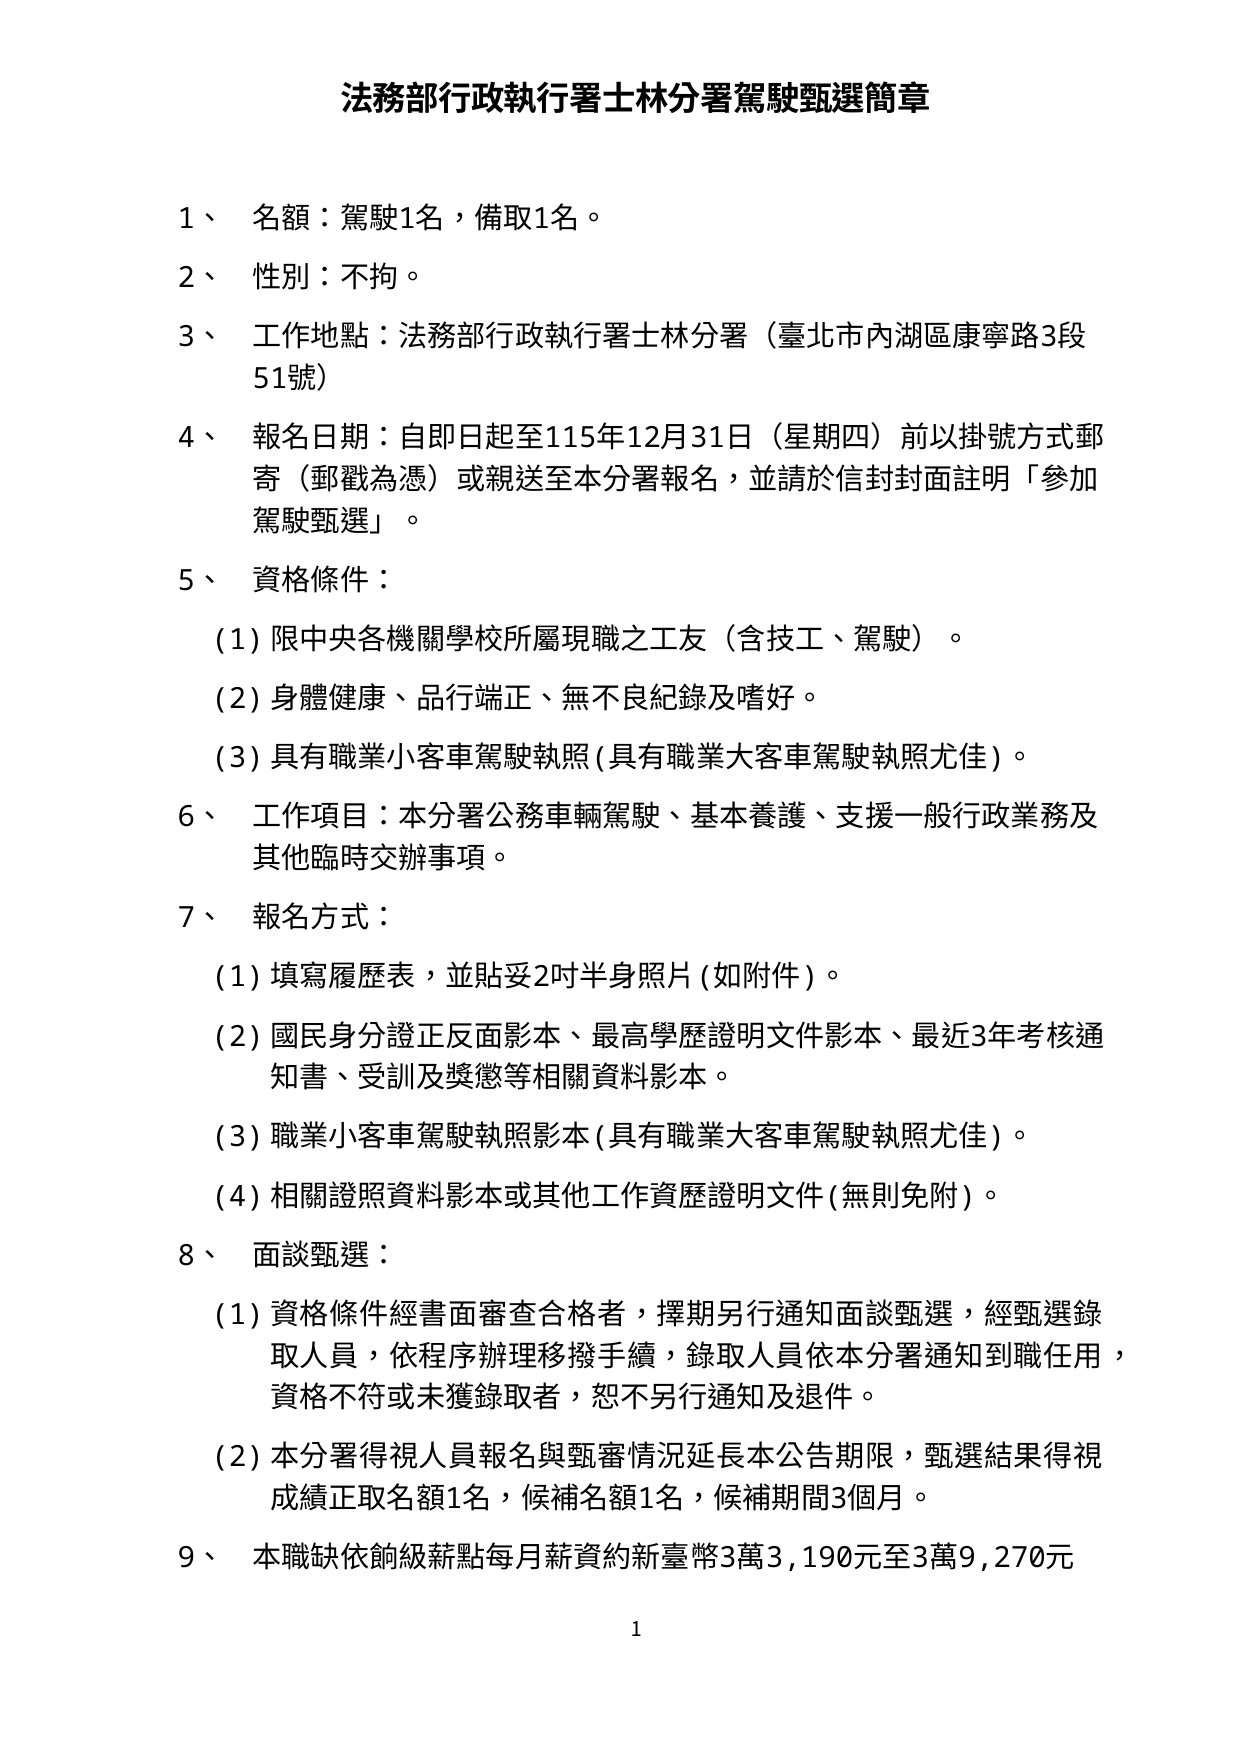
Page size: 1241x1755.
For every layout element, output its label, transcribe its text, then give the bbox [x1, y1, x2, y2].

list 資格條件經書面審查合格者，擇期另行通知面談甄選，經甄選錄取人員，依程序辦理移撥手續，錄取人員依本分署通知到職任用，資格不符或未獲錄取者，恕不另行通知及退件。 [211, 1291, 1105, 1416]
list 報名日期：自即日起至115年12月31日（星期四）前以掛號方式郵寄（郵戳為憑）或親送至本分署報名，並請於信封封面註明「參加駕駛甄選」。 [177, 414, 1105, 539]
list 限中央各機關學校所屬現職之工友（含技工、駕駛）。 [211, 616, 1105, 658]
list 本分署得視人員報名與甄審情況延長本公告期限，甄選結果得視成績正取名額1名，候補名額1名，候補期間3個月。 [211, 1433, 1105, 1517]
list 資格條件： [177, 557, 1105, 598]
list 填寫履歷表，並貼妥2吋半身照片(如附件)。 [211, 953, 1105, 995]
list 國民身分證正反面影本、最高學歷證明文件影本、最近3年考核通知書、受訓及獎懲等相關資料影本。 [211, 1013, 1105, 1096]
list 面談甄選： [177, 1232, 1105, 1273]
list 工作項目：本分署公務車輛駕駛、基本養護、支援一般行政業務及其他臨時交辦事項。 [177, 793, 1105, 877]
list 工作地點：法務部行政執行署士林分署（臺北市內湖區康寧路3段51號） [177, 313, 1105, 397]
text 法務部行政執行署士林分署駕駛甄選簡章 [338, 77, 933, 118]
list 名額：駕駛1名，備取1名。 [177, 195, 1105, 237]
list 報名方式： [177, 894, 1105, 936]
list 職業小客車駕駛執照影本(具有職業大客車駕駛執照尤佳)。 [211, 1113, 1105, 1155]
list 本職缺依餉級薪點每月薪資約新臺幣3萬3,190元至3萬9,270元 [177, 1534, 1105, 1576]
list 具有職業小客車駕駛執照(具有職業大客車駕駛執照尤佳)。 [211, 734, 1105, 776]
list 身體健康、品行端正、無不良紀錄及嗜好。 [211, 675, 1105, 717]
list 性別：不拘。 [177, 254, 1105, 296]
list 相關證照資料影本或其他工作資歷證明文件(無則免附)。 [211, 1173, 1105, 1214]
